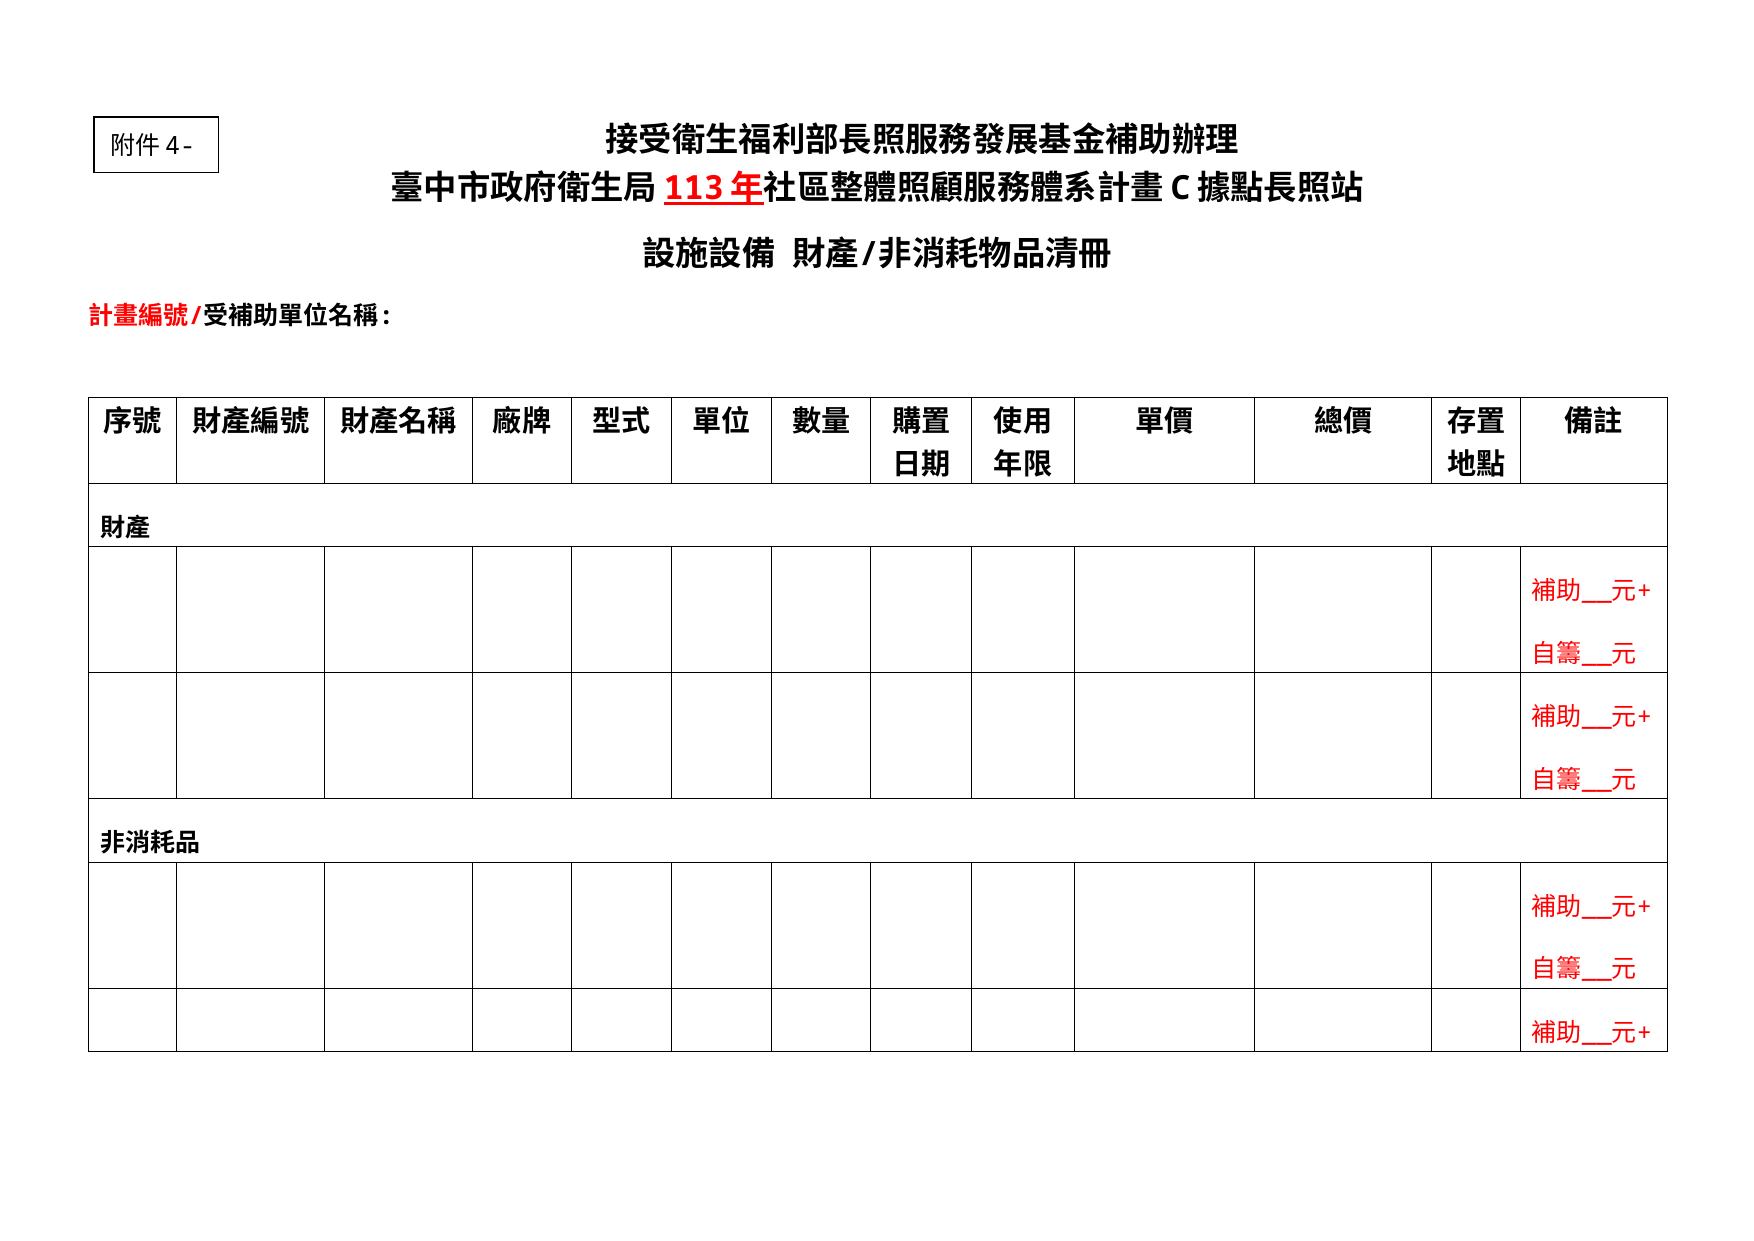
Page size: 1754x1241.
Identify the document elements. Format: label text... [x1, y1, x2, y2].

table_cell [177, 673, 324, 798]
table_header 型式 [572, 398, 671, 482]
table_cell [672, 673, 771, 798]
table_cell [772, 863, 870, 988]
table_header 存置地點 [1432, 398, 1520, 482]
table_cell [1255, 673, 1431, 798]
table_cell [1432, 673, 1520, 798]
table_cell 補助__元+自籌__元 [1521, 863, 1667, 988]
table_cell [672, 989, 771, 1051]
table_cell [1075, 863, 1254, 988]
table_cell [871, 989, 971, 1051]
text 設施設備 財產/非消耗物品清冊 [89, 209, 1665, 272]
table_cell [177, 989, 324, 1051]
table_cell [473, 989, 571, 1051]
table_header 單位 [672, 398, 771, 482]
table_cell [972, 673, 1074, 798]
table_header 序號 [89, 398, 176, 482]
table_cell [672, 863, 771, 988]
table_cell [325, 673, 472, 798]
table_cell [871, 673, 971, 798]
table_cell [972, 547, 1074, 672]
text 計畫編號/受補助單位名稱: [89, 272, 1665, 334]
table_cell [1075, 673, 1254, 798]
table_cell 財產 [89, 484, 1667, 546]
table_header 使用年限 [972, 398, 1074, 482]
text 接受衛生福利部長照服務發展基金補助辦理 [89, 113, 1665, 161]
table_header 單價 [1075, 398, 1254, 482]
table_header 廠牌 [473, 398, 571, 482]
table_cell [772, 547, 870, 672]
table_cell [1432, 989, 1520, 1051]
table_cell [572, 989, 671, 1051]
table_cell [473, 547, 571, 672]
table_cell 補助__元+自籌__元 [1521, 673, 1667, 798]
table_cell [572, 673, 671, 798]
table_cell [1255, 863, 1431, 988]
table_cell [1075, 989, 1254, 1051]
table_cell [1432, 547, 1520, 672]
table_cell [89, 989, 176, 1051]
table_cell [672, 547, 771, 672]
table_header 財產編號 [177, 398, 324, 482]
table_cell [572, 863, 671, 988]
table_cell [325, 547, 472, 672]
table_cell [972, 989, 1074, 1051]
table_cell [1255, 989, 1431, 1051]
table_header 購置日期 [871, 398, 971, 482]
table_header 數量 [772, 398, 870, 482]
table_cell [177, 863, 324, 988]
table_cell [1075, 547, 1254, 672]
table_cell [325, 863, 472, 988]
table_cell [177, 547, 324, 672]
table_cell [871, 863, 971, 988]
text 接受衛生福利部長照服務發展基金補助辦理 [95, 118, 218, 172]
table_cell [871, 547, 971, 672]
table_cell [1432, 863, 1520, 988]
table_cell [772, 989, 870, 1051]
table_cell [572, 547, 671, 672]
text 附件4-1 [110, 125, 203, 164]
table_cell [89, 863, 176, 988]
table_header 財產名稱 [325, 398, 472, 482]
table_cell [89, 547, 176, 672]
table_cell [473, 673, 571, 798]
table_cell 非消耗品 [89, 799, 1667, 862]
table_header 總價 [1255, 398, 1431, 482]
table_cell 補助__元+自籌__元 [1521, 547, 1667, 672]
table_cell [89, 673, 176, 798]
table_cell [325, 989, 472, 1051]
table_cell [972, 863, 1074, 988]
table_cell [772, 673, 870, 798]
table_cell [1255, 547, 1431, 672]
table_header 備註 [1521, 398, 1667, 482]
text 臺中市政府衛生局113年社區整體照顧服務體系計畫C據點長照站 [89, 161, 1665, 209]
table_cell 補助__元+ [1521, 989, 1667, 1051]
table_cell [473, 863, 571, 988]
